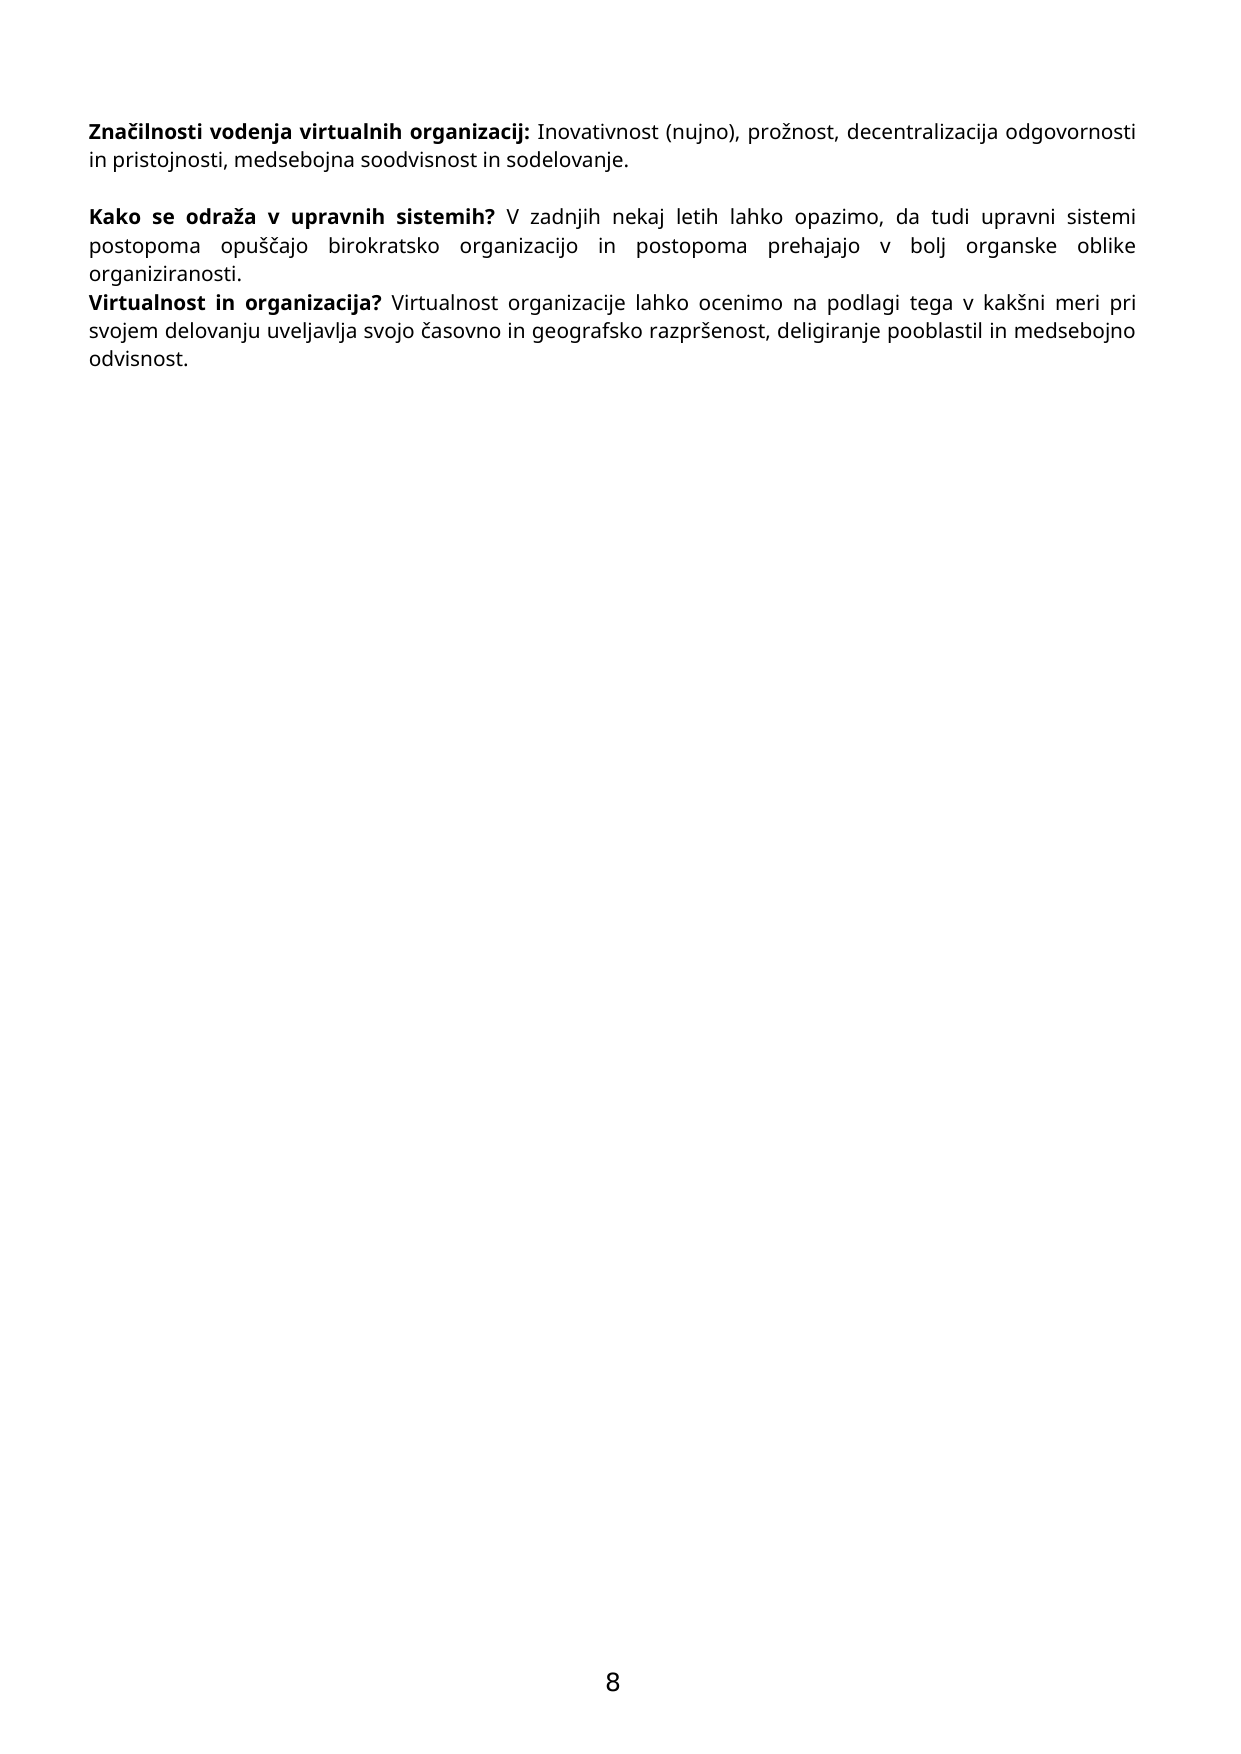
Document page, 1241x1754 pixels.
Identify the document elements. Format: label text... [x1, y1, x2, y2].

text Virtualnost in organizacija? Virtualnost organizacije lahko ocenimo na podlagi tega v kakšni meri pri svojem delovanju uveljavlja svojo časovno in geografsko razpršenost, deligiranje pooblastil in medsebojno odvisnost. [89, 288, 1137, 373]
text Značilnosti vodenja virtualnih organizacij: Inovativnost (nujno), prožnost, decentralizacija odgovornosti in pristojnosti, medsebojna soodvisnost in sodelovanje. [89, 117, 1137, 174]
text Kako se odraža v upravnih sistemih? V zadnjih nekaj letih lahko opazimo, da tudi upravni sistemi postopoma opuščajo birokratsko organizacijo in postopoma prehajajo v bolj organske oblike organiziranosti. [89, 202, 1137, 288]
